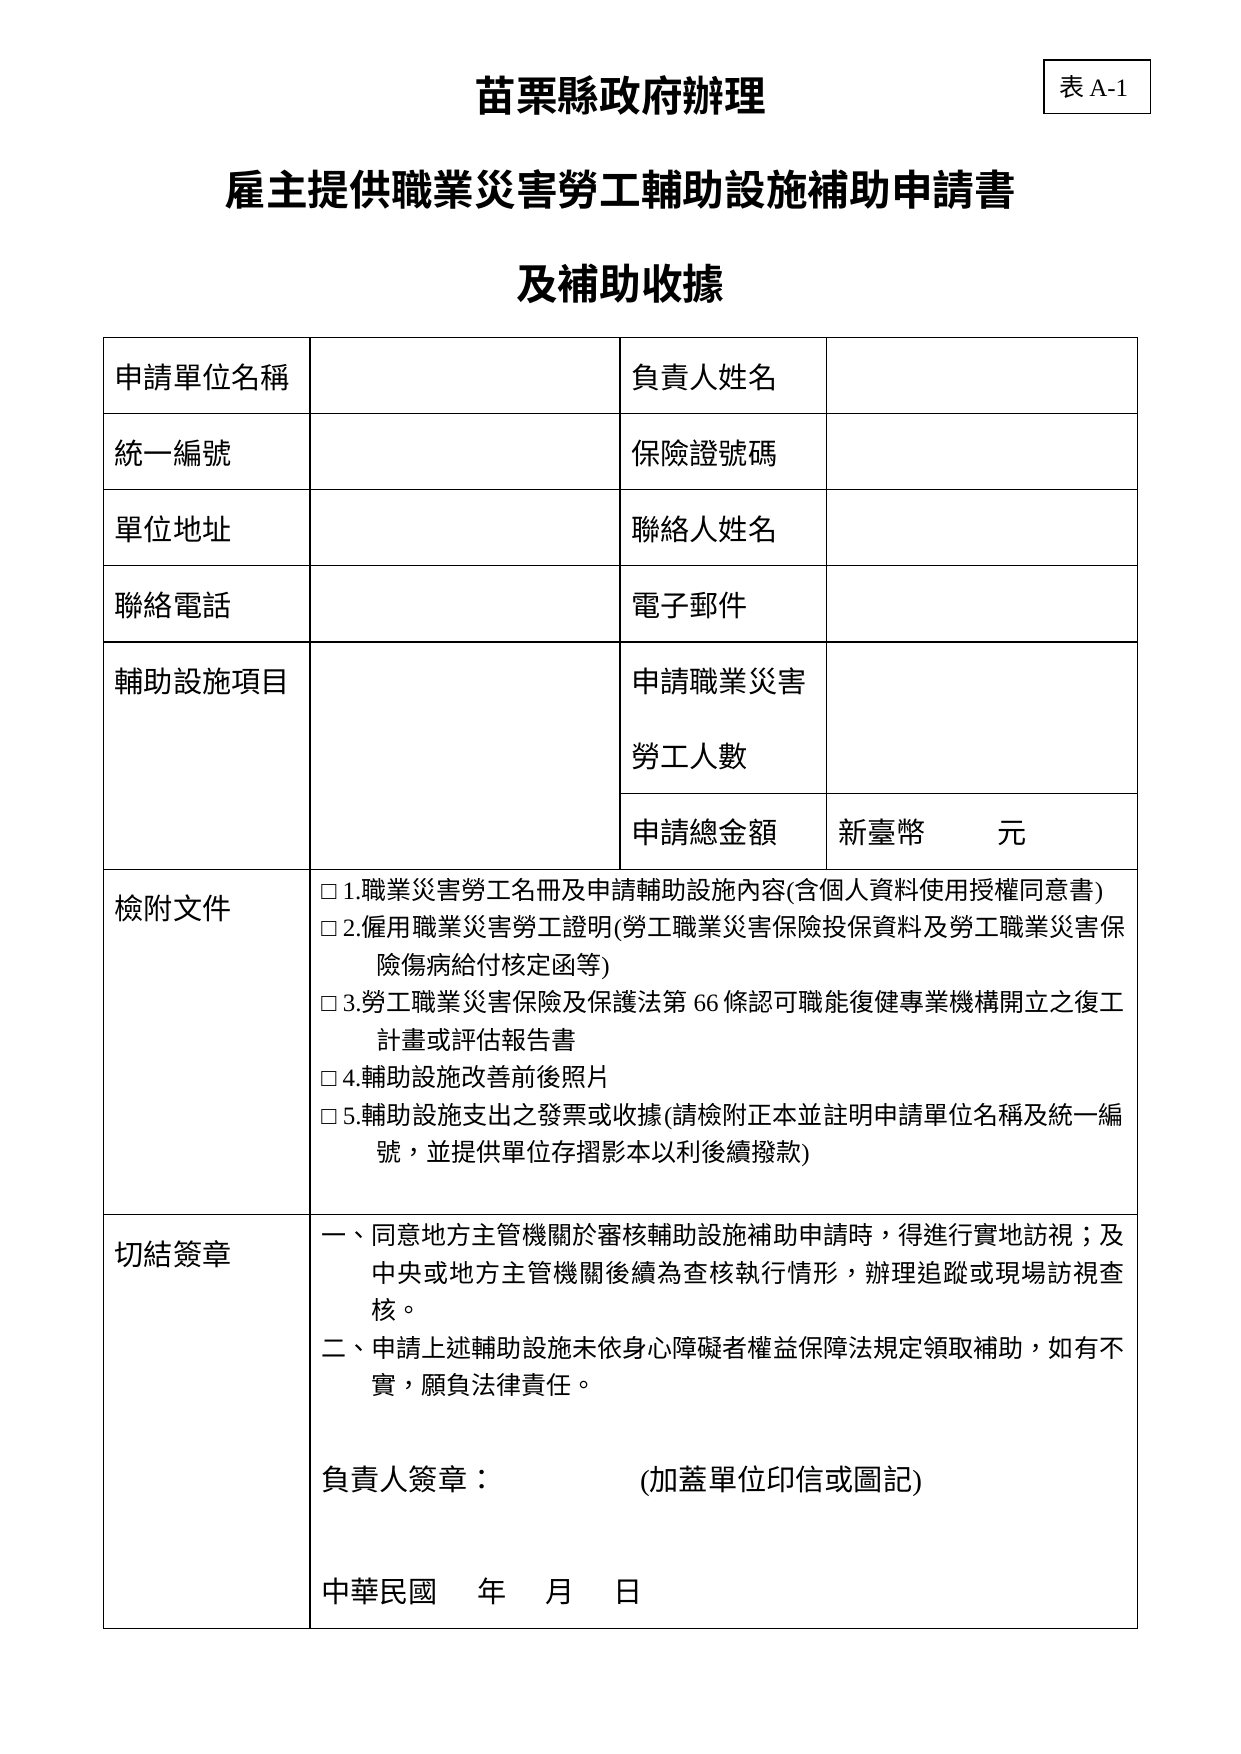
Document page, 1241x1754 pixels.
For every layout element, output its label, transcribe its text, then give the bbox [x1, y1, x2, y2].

table_cell 申請職業災害 勞工人數 [621, 643, 826, 792]
table_cell [311, 643, 619, 868]
text 表A-1 [1059, 68, 1135, 104]
table_cell [311, 490, 619, 565]
table_cell [827, 414, 1137, 489]
table_header [827, 338, 1137, 413]
table_cell 聯絡電話 [104, 566, 309, 641]
table_cell □ 1.職業災害勞工名冊及申請輔助設施內容(含個人資料使用授權同意書) □ 2.僱用職業災害勞工證明(勞工職業災害保險投保資料及勞工職業災害保險傷病給付核定函等) □ 3.勞工職業災害保險及保護法第66條認可職能復健專業機構開立之復工計畫或評估報告書 □ 4.輔助設施改善前後照片 □ 5.輔助設施支出之發票或收據(請檢附正本並註明申請單位名稱及統一編號，並提供單位存摺影本以利後續撥款) [311, 870, 1137, 1214]
table_cell 統一編號 [104, 414, 309, 489]
table_cell [827, 643, 1137, 792]
table_cell [311, 566, 619, 641]
table_cell 檢附文件 [104, 870, 309, 1214]
table_cell [311, 414, 619, 489]
table_cell [827, 490, 1137, 565]
text 雇主提供職業災害勞工輔助設施補助申請書 [89, 150, 1152, 225]
table_cell 申請總金額 [621, 794, 826, 868]
text 苗栗縣政府辦理 [89, 56, 1152, 131]
table_cell 一、同意地方主管機關於審核輔助設施補助申請時，得進行實地訪視；及中央或地方主管機關後續為查核執行情形，辦理追蹤或現場訪視查核。 二、申請上述輔助設施未依身心障礙者權益保障法規定領取補助，如有不實，願負法律責任。 負責人簽章： (加蓋單位印信或圖記) 中華民國 年 月 日 [311, 1215, 1137, 1627]
text 及補助收據 [89, 243, 1152, 318]
table_header 負責人姓名 [621, 338, 826, 413]
table_cell 新臺幣 元 [827, 794, 1137, 868]
table_cell 輔助設施項目 [104, 643, 309, 868]
table_cell 切結簽章 [104, 1215, 309, 1627]
table_cell 保險證號碼 [621, 414, 826, 489]
table_cell [827, 566, 1137, 641]
table_cell 電子郵件 [621, 566, 826, 641]
table_header [311, 338, 619, 413]
table_cell 聯絡人姓名 [621, 490, 826, 565]
table_cell 單位地址 [104, 490, 309, 565]
table_header 申請單位名稱 [104, 338, 309, 413]
